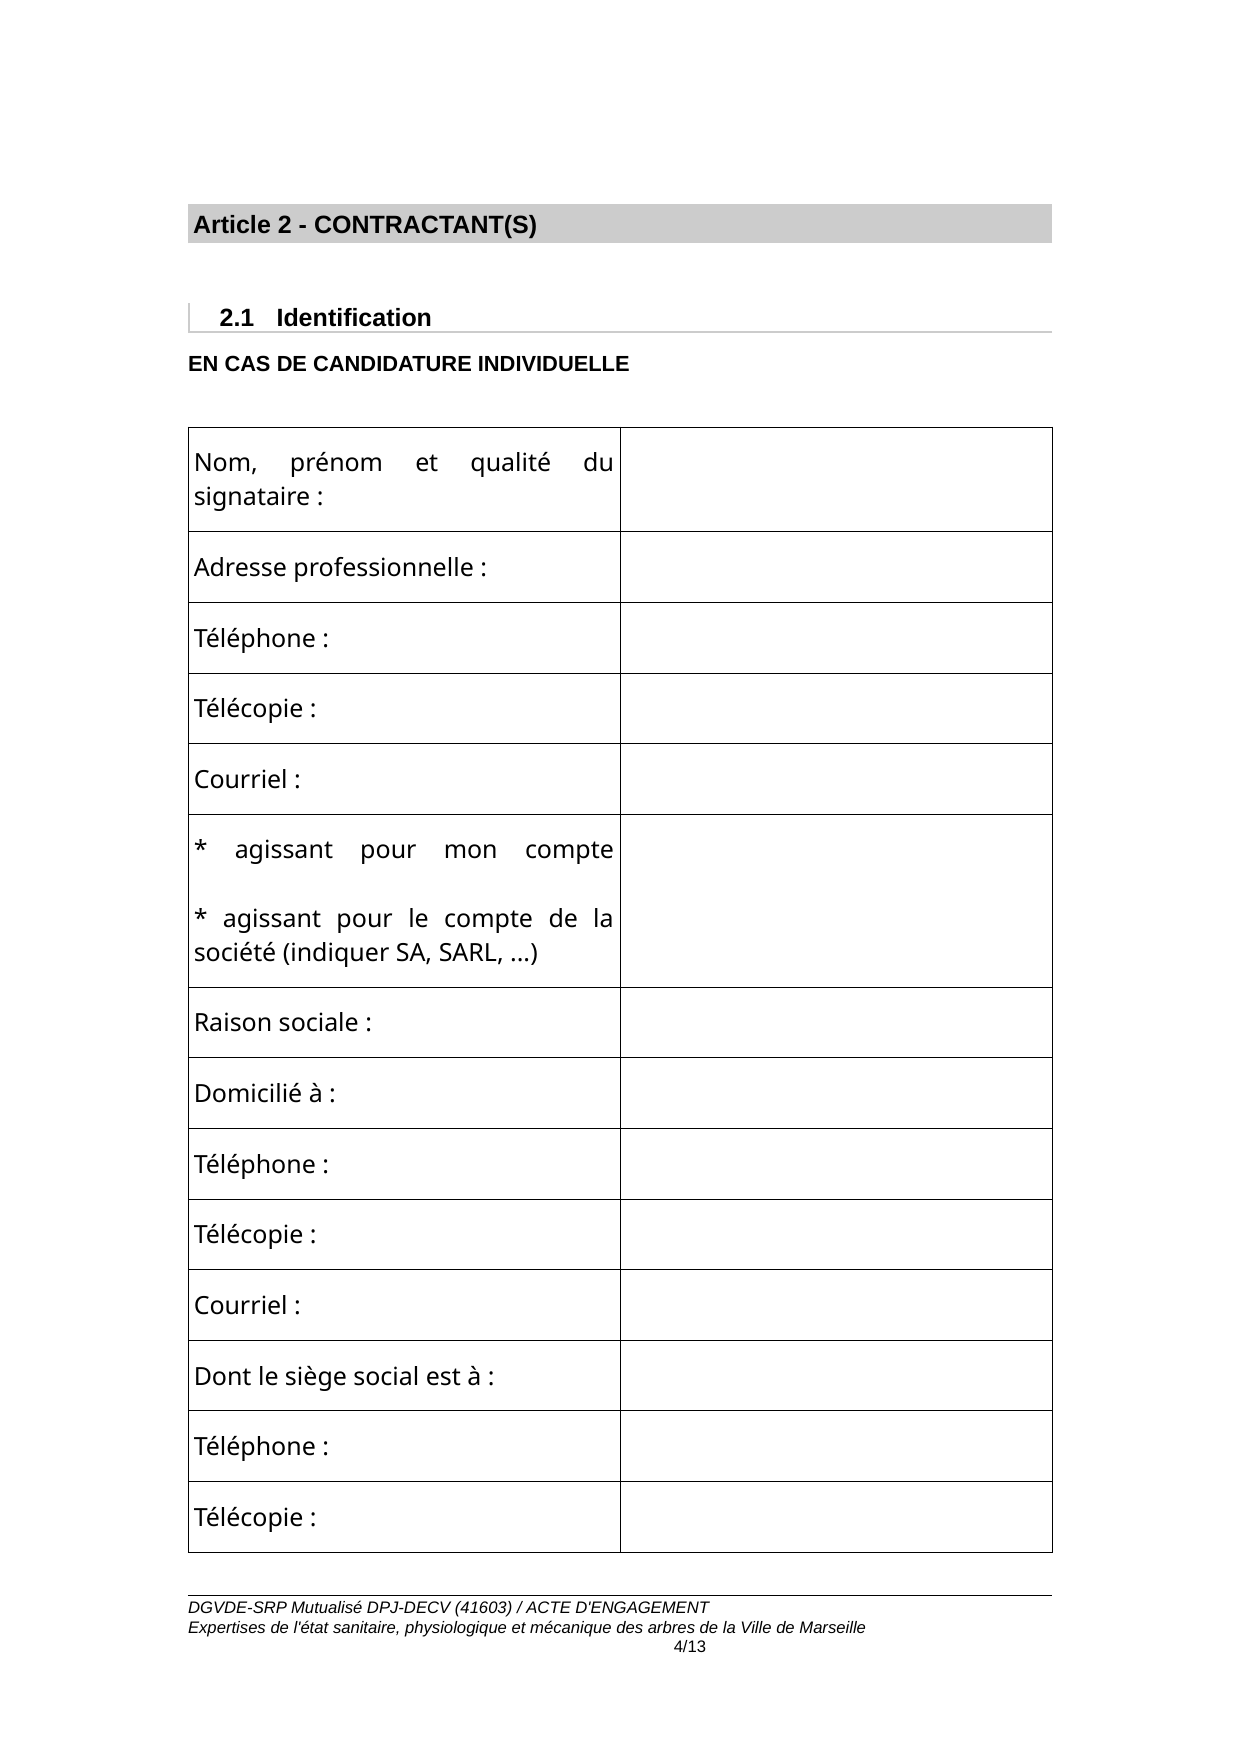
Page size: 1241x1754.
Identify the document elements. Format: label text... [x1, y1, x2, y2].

text EN CAS DE CANDIDATURE INDIVIDUELLE [188, 351, 1052, 376]
table_cell * agissant pour mon compte * agissant pour le compte de la société (indiquer SA, SARL, ...) [189, 815, 620, 987]
table_cell Téléphone : [189, 1129, 620, 1198]
table_cell [621, 1341, 1052, 1410]
table_header [621, 428, 1052, 531]
table_cell Télécopie : [189, 1200, 620, 1269]
table_cell [621, 744, 1052, 814]
table_cell Courriel : [189, 744, 620, 814]
table_cell Téléphone : [189, 1411, 620, 1481]
table_cell Télécopie : [189, 674, 620, 743]
table_cell [621, 603, 1052, 673]
table_header Nom, prénom et qualité du signataire : [189, 428, 620, 531]
table_cell [621, 988, 1052, 1057]
table_cell Télécopie : [189, 1482, 620, 1552]
table_cell [621, 1270, 1052, 1340]
table_cell Dont le siège social est à : [189, 1341, 620, 1410]
subtitle Identification [188, 302, 1052, 331]
table_cell Téléphone : [189, 603, 620, 673]
table_cell [621, 815, 1052, 987]
table_cell Raison sociale : [189, 988, 620, 1057]
table_cell [621, 1129, 1052, 1198]
table_cell Courriel : [189, 1270, 620, 1340]
table_cell Adresse professionnelle : [189, 532, 620, 602]
table_cell [621, 1200, 1052, 1269]
table_cell [621, 532, 1052, 602]
table_cell [621, 1411, 1052, 1481]
table_cell [621, 1058, 1052, 1128]
table_cell [621, 674, 1052, 743]
subtitle CONTRACTANT(S) [190, 207, 1050, 241]
table_cell Domicilié à : [189, 1058, 620, 1128]
table_cell [621, 1482, 1052, 1552]
